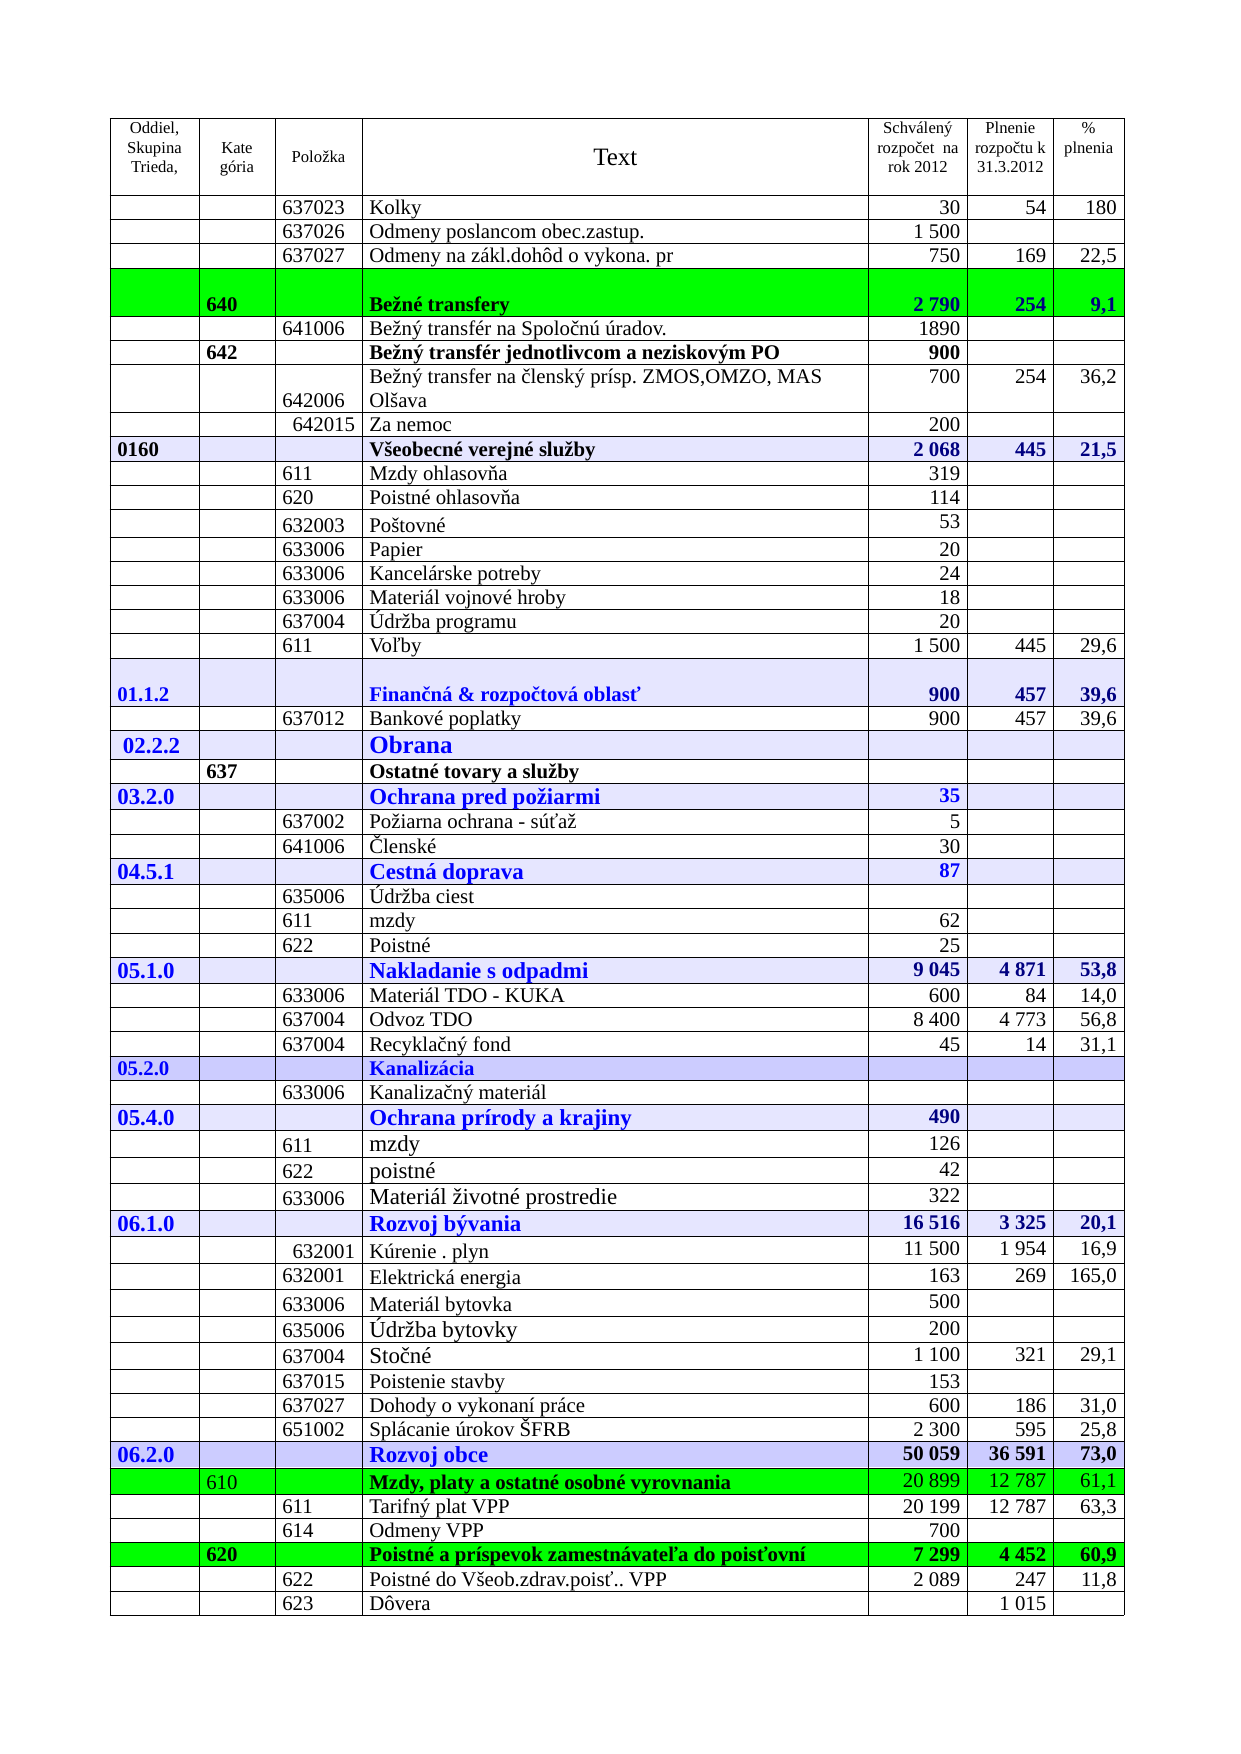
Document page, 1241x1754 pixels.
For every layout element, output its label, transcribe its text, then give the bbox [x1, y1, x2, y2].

table_cell [111, 1184, 199, 1210]
table_cell [968, 1081, 1053, 1104]
table_cell [200, 562, 275, 585]
table_cell 20 199 [869, 1495, 967, 1518]
table_cell 1 015 [968, 1592, 1053, 1615]
table_cell [968, 1105, 1053, 1130]
table_cell [111, 1343, 199, 1368]
table_cell [111, 341, 199, 364]
table_cell 30 [869, 196, 967, 219]
table_cell 254 [968, 365, 1053, 412]
table_cell 4 871 [968, 958, 1053, 983]
table_cell Kanalizácia [363, 1057, 868, 1080]
table_cell 500 [869, 1290, 967, 1316]
table_cell Dôvera [363, 1592, 868, 1615]
table_cell 20 [869, 538, 967, 561]
table_cell [200, 317, 275, 340]
table_cell [276, 731, 362, 759]
table_cell [111, 365, 199, 412]
table_cell mzdy [363, 1131, 868, 1157]
table_cell Ochrana prírody a krajiny [363, 1105, 868, 1130]
table_cell [968, 413, 1053, 436]
table_cell [200, 634, 275, 657]
table_cell Materiál vojnové hroby [363, 586, 868, 609]
table_cell 20 899 [869, 1469, 967, 1494]
table_cell Položka [276, 119, 362, 195]
table_cell 05.4.0 [111, 1105, 199, 1130]
table_cell [111, 934, 199, 957]
table_cell [200, 365, 275, 412]
table_cell 611 [276, 909, 362, 932]
table_cell [1054, 835, 1124, 858]
table_cell [968, 1057, 1053, 1080]
table_cell Za nemoc [363, 413, 868, 436]
table_cell Voľby [363, 634, 868, 657]
table_cell [1054, 317, 1124, 340]
table_cell [1054, 341, 1124, 364]
table_cell [111, 1394, 199, 1417]
table_cell [200, 413, 275, 436]
table_cell [111, 835, 199, 858]
table_cell Rozvoj obce [363, 1442, 868, 1467]
table_cell 637027 [276, 244, 362, 267]
table_cell [968, 1131, 1053, 1157]
table_cell [1054, 859, 1124, 884]
table_cell [968, 510, 1053, 537]
table_cell Ostatné tovary a služby [363, 760, 868, 783]
table_cell 20,1 [1054, 1211, 1124, 1236]
table_cell 1 500 [869, 634, 967, 657]
table_cell 635006 [276, 1317, 362, 1342]
table_cell 637023 [276, 196, 362, 219]
table_cell 637015 [276, 1370, 362, 1393]
table_cell 633006 [276, 1184, 362, 1210]
table_cell [1054, 810, 1124, 833]
table_cell [1054, 1057, 1124, 1080]
table_cell [968, 562, 1053, 585]
table_cell [200, 610, 275, 633]
table_cell 22,5 [1054, 244, 1124, 267]
table_cell [111, 244, 199, 267]
table_cell 700 [869, 365, 967, 412]
table_cell 39,6 [1054, 707, 1124, 730]
table_cell 633006 [276, 538, 362, 561]
table_cell [1054, 562, 1124, 585]
table_cell [200, 220, 275, 243]
table_cell [968, 784, 1053, 809]
table_cell [111, 269, 199, 316]
table_cell 05.1.0 [111, 958, 199, 983]
table_cell 50 059 [869, 1442, 967, 1467]
table_cell 14,0 [1054, 984, 1124, 1007]
table_cell Bankové poplatky [363, 707, 868, 730]
table_cell 4 773 [968, 1008, 1053, 1031]
table_cell 642006 [276, 365, 362, 412]
table_cell 750 [869, 244, 967, 267]
table_cell Kúrenie . plyn [363, 1237, 868, 1263]
table_cell 633006 [276, 586, 362, 609]
table_cell Recyklačný fond [363, 1032, 868, 1056]
table_cell [276, 1543, 362, 1566]
table_cell [1054, 909, 1124, 932]
table_cell 457 [968, 659, 1053, 706]
table_cell 620 [200, 1543, 275, 1566]
table_cell 9,1 [1054, 269, 1124, 316]
table_cell 632001 [276, 1264, 362, 1289]
table_cell [968, 810, 1053, 833]
table_cell [968, 341, 1053, 364]
table_cell 1 500 [869, 220, 967, 243]
table_cell 637 [200, 760, 275, 783]
table_cell [200, 1158, 275, 1183]
table_cell 53,8 [1054, 958, 1124, 983]
table_cell [111, 220, 199, 243]
table_cell Tarifný plat VPP [363, 1495, 868, 1518]
table_cell 319 [869, 462, 967, 485]
table_cell [968, 859, 1053, 884]
table_cell [1054, 1081, 1124, 1104]
table_cell [200, 1237, 275, 1263]
table_cell [276, 1442, 362, 1467]
table_cell poistné [363, 1158, 868, 1183]
table_cell [968, 760, 1053, 783]
table_cell 641006 [276, 835, 362, 858]
table_cell [276, 784, 362, 809]
table_cell Mzdy ohlasovňa [363, 462, 868, 485]
table_cell 153 [869, 1370, 967, 1393]
table_cell 18 [869, 586, 967, 609]
table_cell [1054, 1105, 1124, 1130]
table_cell 21,5 [1054, 437, 1124, 461]
table_cell [111, 885, 199, 908]
table_cell 06.1.0 [111, 1211, 199, 1236]
table_cell 01.1.2 [111, 659, 199, 706]
table_cell Odmeny na zákl.dohôd o vykona. pr [363, 244, 868, 267]
table_cell 445 [968, 437, 1053, 461]
table_cell 611 [276, 462, 362, 485]
table_cell Bežné transfery [363, 269, 868, 316]
table_cell [1054, 731, 1124, 759]
table_cell 3 325 [968, 1211, 1053, 1236]
table_cell 02.2.2 [111, 731, 199, 759]
table_cell [968, 462, 1053, 485]
table_cell Materiál bytovka [363, 1290, 868, 1316]
table_cell 36,2 [1054, 365, 1124, 412]
table_cell [1054, 1131, 1124, 1157]
table_cell [968, 486, 1053, 509]
table_cell [276, 269, 362, 316]
table_cell [111, 1543, 199, 1566]
table_cell [1054, 885, 1124, 908]
table_cell [1054, 538, 1124, 561]
table_cell [200, 1105, 275, 1130]
table_cell Stočné [363, 1343, 868, 1368]
table_cell 637004 [276, 610, 362, 633]
table_cell [1054, 1290, 1124, 1316]
table_cell [1054, 1592, 1124, 1615]
table_cell [200, 1057, 275, 1080]
table_cell Splácanie úrokov ŠFRB [363, 1418, 868, 1441]
table_cell [200, 659, 275, 706]
table_cell Požiarna ochrana - súťaž [363, 810, 868, 833]
table_cell [200, 510, 275, 537]
table_cell [200, 1567, 275, 1591]
table_cell [968, 220, 1053, 243]
table_cell 900 [869, 341, 967, 364]
table_cell 445 [968, 634, 1053, 657]
table_cell Poistné a príspevok zamestnávateľa do poisťovní [363, 1543, 868, 1566]
table_cell 25 [869, 934, 967, 957]
table_cell Odmeny VPP [363, 1519, 868, 1542]
table_cell 637004 [276, 1343, 362, 1368]
table_cell Cestná doprava [363, 859, 868, 884]
table_cell [200, 810, 275, 833]
table_cell 9 045 [869, 958, 967, 983]
table_cell [869, 1081, 967, 1104]
table_cell [276, 859, 362, 884]
table_cell [869, 731, 967, 759]
table_cell [111, 586, 199, 609]
table_cell 73,0 [1054, 1442, 1124, 1467]
table_cell [1054, 1317, 1124, 1342]
table_cell 30 [869, 835, 967, 858]
table_cell 640 [200, 269, 275, 316]
table_cell [111, 610, 199, 633]
table_cell [200, 1317, 275, 1342]
table_cell [1054, 610, 1124, 633]
table_cell [968, 909, 1053, 932]
table_cell Dohody o vykonaní práce [363, 1394, 868, 1417]
table_cell 60,9 [1054, 1543, 1124, 1566]
table_cell 637012 [276, 707, 362, 730]
table_cell 623 [276, 1592, 362, 1615]
table_cell 29,1 [1054, 1343, 1124, 1368]
table_cell 254 [968, 269, 1053, 316]
table_cell Kate gória [200, 119, 275, 195]
table_cell 25,8 [1054, 1418, 1124, 1441]
table_cell [111, 1264, 199, 1289]
table_cell [1054, 1184, 1124, 1210]
table_cell Elektrická energia [363, 1264, 868, 1289]
table_cell [276, 437, 362, 461]
table_cell [968, 1519, 1053, 1542]
table_cell [869, 1057, 967, 1080]
table_cell [200, 934, 275, 957]
table_cell 637027 [276, 1394, 362, 1417]
table_cell 642 [200, 341, 275, 364]
table_cell 45 [869, 1032, 967, 1056]
table_cell [200, 486, 275, 509]
table_cell Schválený rozpočet na rok 2012 [869, 119, 967, 195]
table_cell Finančná & rozpočtová oblasť [363, 659, 868, 706]
table_cell [200, 1290, 275, 1316]
table_cell 126 [869, 1131, 967, 1157]
table_cell Bežný transfer na členský prísp. ZMOS,OMZO, MAS Olšava [363, 365, 868, 412]
table_cell [1054, 486, 1124, 509]
table_cell [276, 1105, 362, 1130]
table_cell 39,6 [1054, 659, 1124, 706]
table_cell 2 300 [869, 1418, 967, 1441]
table_cell 8 400 [869, 1008, 967, 1031]
table_cell 611 [276, 634, 362, 657]
table_cell [968, 885, 1053, 908]
table_cell 900 [869, 659, 967, 706]
table_cell [111, 984, 199, 1007]
table_cell Údržba ciest [363, 885, 868, 908]
table_cell [200, 835, 275, 858]
table_cell 114 [869, 486, 967, 509]
table_cell [200, 196, 275, 219]
table_cell [111, 1290, 199, 1316]
table_cell 200 [869, 1317, 967, 1342]
table_cell 36 591 [968, 1442, 1053, 1467]
table_cell 14 [968, 1032, 1053, 1056]
table_cell 610 [200, 1469, 275, 1494]
table_cell 20 [869, 610, 967, 633]
table_cell Bežný transfér jednotlivcom a neziskovým PO [363, 341, 868, 364]
table_cell Obrana [363, 731, 868, 759]
table_cell Kancelárske potreby [363, 562, 868, 585]
table_cell [968, 317, 1053, 340]
table_cell 12 787 [968, 1495, 1053, 1518]
table_cell [111, 1592, 199, 1615]
table_cell [276, 659, 362, 706]
table_cell 180 [1054, 196, 1124, 219]
table_cell 200 [869, 413, 967, 436]
table_cell [111, 707, 199, 730]
table_cell 163 [869, 1264, 967, 1289]
table_cell 42 [869, 1158, 967, 1183]
table_cell Odvoz TDO [363, 1008, 868, 1031]
table_cell 05.2.0 [111, 1057, 199, 1080]
table_cell [200, 731, 275, 759]
table_cell 63,3 [1054, 1495, 1124, 1518]
table_cell [111, 1032, 199, 1056]
table_cell 4 452 [968, 1543, 1053, 1566]
table_cell [1054, 934, 1124, 957]
table_cell Poistné [363, 934, 868, 957]
table_cell % plnenia [1054, 119, 1124, 195]
table_cell 5 [869, 810, 967, 833]
table_cell [968, 835, 1053, 858]
table_cell [200, 909, 275, 932]
table_cell 11 500 [869, 1237, 967, 1263]
table_cell Nakladanie s odpadmi [363, 958, 868, 983]
table_cell [1054, 1158, 1124, 1183]
table_cell [111, 413, 199, 436]
table_cell 637002 [276, 810, 362, 833]
table_cell [1054, 784, 1124, 809]
table_cell [1054, 586, 1124, 609]
table_cell 633006 [276, 984, 362, 1007]
table_cell Odmeny poslancom obec.zastup. [363, 220, 868, 243]
table_cell [968, 586, 1053, 609]
table_cell 31,1 [1054, 1032, 1124, 1056]
table_cell [111, 486, 199, 509]
table_cell [200, 437, 275, 461]
table_cell [111, 1237, 199, 1263]
table_cell 06.2.0 [111, 1442, 199, 1467]
table_cell [968, 1317, 1053, 1342]
table_cell Poistenie stavby [363, 1370, 868, 1393]
table_cell 2 790 [869, 269, 967, 316]
table_cell 637026 [276, 220, 362, 243]
table_cell [869, 1592, 967, 1615]
table_cell 622 [276, 1567, 362, 1591]
table_cell Materiál životné prostredie [363, 1184, 868, 1210]
table_cell 186 [968, 1394, 1053, 1417]
table_cell 1 954 [968, 1237, 1053, 1263]
table_cell 620 [276, 486, 362, 509]
table_cell Členské [363, 835, 868, 858]
table_cell [968, 731, 1053, 759]
table_cell [200, 1370, 275, 1393]
table_cell [968, 1290, 1053, 1316]
table_cell [111, 510, 199, 537]
table_cell [200, 1343, 275, 1368]
table_cell 651002 [276, 1418, 362, 1441]
table_cell 35 [869, 784, 967, 809]
table_cell 637004 [276, 1032, 362, 1056]
table_cell [869, 885, 967, 908]
table_cell 11,8 [1054, 1567, 1124, 1591]
table_cell 56,8 [1054, 1008, 1124, 1031]
table_cell Plnenie rozpočtu k 31.3.2012 [968, 119, 1053, 195]
table_cell [1054, 760, 1124, 783]
table_cell [111, 538, 199, 561]
table_cell 87 [869, 859, 967, 884]
table_cell [1054, 510, 1124, 537]
table_cell [200, 1032, 275, 1056]
table_cell [111, 1081, 199, 1104]
table_cell 632003 [276, 510, 362, 537]
table_cell [200, 784, 275, 809]
table_cell [1054, 413, 1124, 436]
table_cell [200, 586, 275, 609]
table_cell 1 100 [869, 1343, 967, 1368]
table_cell [111, 1495, 199, 1518]
table_cell [111, 1158, 199, 1183]
table_cell [111, 1008, 199, 1031]
table_cell 12 787 [968, 1469, 1053, 1494]
table_cell 16,9 [1054, 1237, 1124, 1263]
table_cell [968, 934, 1053, 957]
table_cell [111, 1567, 199, 1591]
table_cell 457 [968, 707, 1053, 730]
table_cell [968, 1370, 1053, 1393]
table_cell [200, 859, 275, 884]
table_cell 614 [276, 1519, 362, 1542]
table_cell 1890 [869, 317, 967, 340]
table_cell [111, 1317, 199, 1342]
table_cell 633006 [276, 1081, 362, 1104]
table_cell 0160 [111, 437, 199, 461]
table_cell 611 [276, 1495, 362, 1518]
table_cell 169 [968, 244, 1053, 267]
table_cell [1054, 1519, 1124, 1542]
table_cell [276, 1211, 362, 1236]
table_cell 04.5.1 [111, 859, 199, 884]
table_cell 54 [968, 196, 1053, 219]
table_cell 2 068 [869, 437, 967, 461]
table_cell 622 [276, 1158, 362, 1183]
table_cell [111, 909, 199, 932]
table_cell [111, 196, 199, 219]
table_cell [200, 707, 275, 730]
table_cell [111, 1469, 199, 1494]
table_cell [200, 885, 275, 908]
table_cell Mzdy, platy a ostatné osobné vyrovnania [363, 1469, 868, 1494]
table_cell 633006 [276, 562, 362, 585]
table_cell 900 [869, 707, 967, 730]
table_cell [968, 538, 1053, 561]
table_cell Rozvoj bývania [363, 1211, 868, 1236]
table_cell Údržba bytovky [363, 1317, 868, 1342]
table_cell 637004 [276, 1008, 362, 1031]
table_cell [200, 1184, 275, 1210]
table_cell [111, 317, 199, 340]
table_cell Kanalizačný materiál [363, 1081, 868, 1104]
table_cell 247 [968, 1567, 1053, 1591]
table_cell 622 [276, 934, 362, 957]
table_cell 03.2.0 [111, 784, 199, 809]
table_cell [200, 984, 275, 1007]
table_cell Kolky [363, 196, 868, 219]
table_cell 322 [869, 1184, 967, 1210]
table_cell [200, 1418, 275, 1441]
table_cell [200, 1519, 275, 1542]
table_cell 31,0 [1054, 1394, 1124, 1417]
table_cell 84 [968, 984, 1053, 1007]
table_cell [111, 462, 199, 485]
table_cell [111, 562, 199, 585]
table_cell 61,1 [1054, 1469, 1124, 1494]
table_cell 632001 [276, 1237, 362, 1263]
table_cell 595 [968, 1418, 1053, 1441]
table_cell [200, 1264, 275, 1289]
table_cell [1054, 220, 1124, 243]
table_cell [1054, 462, 1124, 485]
table_cell Poistné ohlasovňa [363, 486, 868, 509]
table_cell [276, 760, 362, 783]
table_cell 641006 [276, 317, 362, 340]
table_cell [276, 958, 362, 983]
table_cell 269 [968, 1264, 1053, 1289]
table_cell 165,0 [1054, 1264, 1124, 1289]
table_cell Ochrana pred požiarmi [363, 784, 868, 809]
table_cell [968, 1158, 1053, 1183]
table_cell Všeobecné verejné služby [363, 437, 868, 461]
table_cell [1054, 1370, 1124, 1393]
table_cell mzdy [363, 909, 868, 932]
table_cell 7 299 [869, 1543, 967, 1566]
table_cell 611 [276, 1131, 362, 1157]
table_cell [200, 1394, 275, 1417]
table_cell [200, 462, 275, 485]
table_cell 2 089 [869, 1567, 967, 1591]
table_cell [968, 1184, 1053, 1210]
table_cell [968, 610, 1053, 633]
table_cell [200, 1495, 275, 1518]
table_cell [200, 1211, 275, 1236]
table_cell Údržba programu [363, 610, 868, 633]
table_cell [111, 1519, 199, 1542]
table_cell [869, 760, 967, 783]
table_cell 490 [869, 1105, 967, 1130]
table_cell 642015 [276, 413, 362, 436]
table_cell 16 516 [869, 1211, 967, 1236]
table_cell [111, 1370, 199, 1393]
table_cell Papier [363, 538, 868, 561]
table_cell [276, 1057, 362, 1080]
table_cell [276, 341, 362, 364]
table_cell [200, 244, 275, 267]
table_cell [200, 538, 275, 561]
table_cell [200, 1442, 275, 1467]
table_cell [200, 958, 275, 983]
table_cell [111, 810, 199, 833]
table_cell [111, 1418, 199, 1441]
table_cell [200, 1592, 275, 1615]
table_cell 635006 [276, 885, 362, 908]
table_cell [111, 760, 199, 783]
table_cell [200, 1081, 275, 1104]
table_cell 633006 [276, 1290, 362, 1316]
table_cell Oddiel, Skupina Trieda, [111, 119, 199, 195]
table_cell [111, 1131, 199, 1157]
table_cell 29,6 [1054, 634, 1124, 657]
table_cell [200, 1131, 275, 1157]
table_cell 53 [869, 510, 967, 537]
table_cell Bežný transfér na Spoločnú úradov. [363, 317, 868, 340]
table_cell 600 [869, 1394, 967, 1417]
table_cell 700 [869, 1519, 967, 1542]
table_cell 62 [869, 909, 967, 932]
table_cell [276, 1469, 362, 1494]
table_cell Poštovné [363, 510, 868, 537]
table_cell 321 [968, 1343, 1053, 1368]
table_cell Text [363, 119, 868, 195]
table_cell Materiál TDO - KUKA [363, 984, 868, 1007]
table_cell 24 [869, 562, 967, 585]
table_cell [111, 634, 199, 657]
table_cell Poistné do Všeob.zdrav.poisť.. VPP [363, 1567, 868, 1591]
table_cell 600 [869, 984, 967, 1007]
table_cell [200, 1008, 275, 1031]
